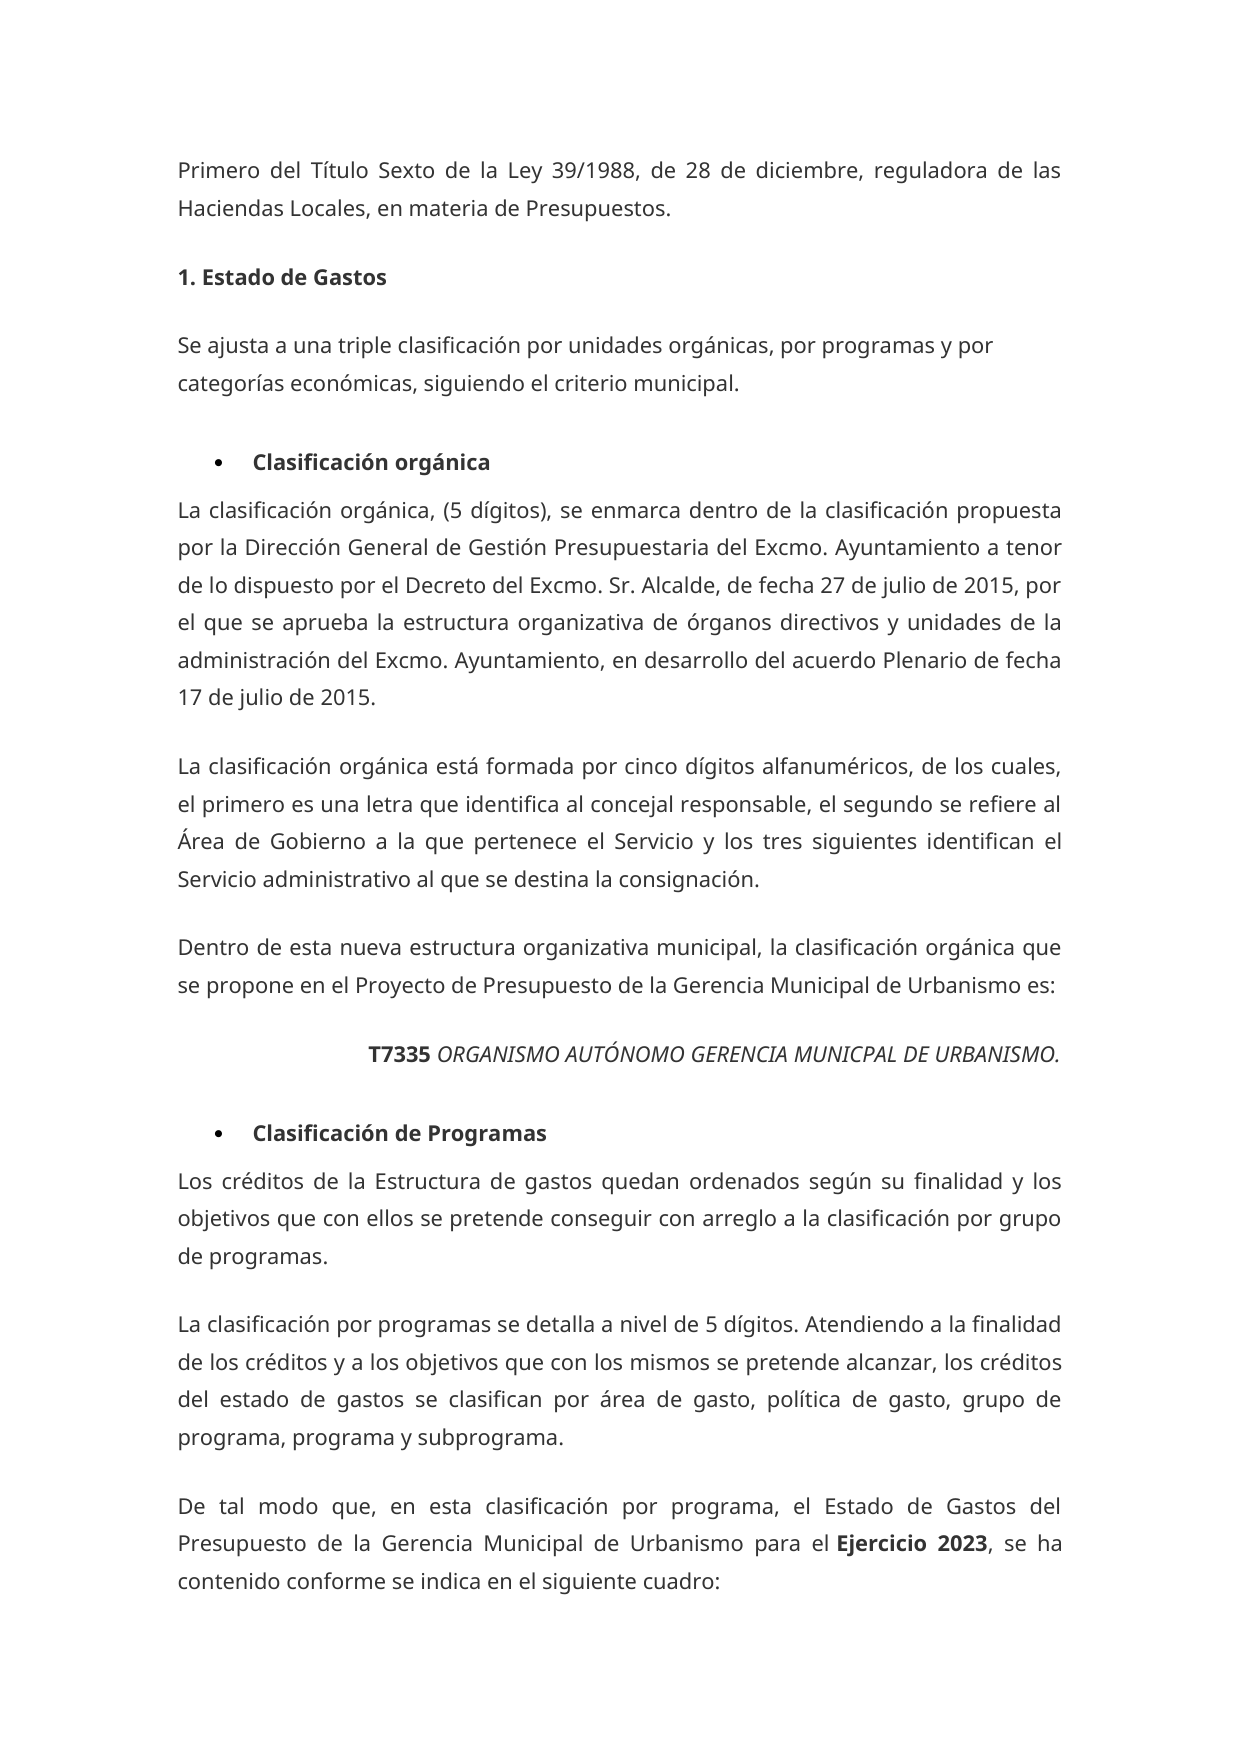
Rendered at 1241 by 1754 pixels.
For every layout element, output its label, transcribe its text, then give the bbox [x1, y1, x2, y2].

text Dentro de esta nueva estructura organizativa municipal, la clasificación orgánica que se propone en el Proyecto de Presupuesto de la Gerencia Municipal de Urbanismo es: [177, 925, 1063, 1000]
text Se ajusta a una triple clasificación por unidades orgánicas, por programas y por categorías económicas, siguiendo el criterio municipal. [177, 323, 1063, 398]
text Primero del Título Sexto de la Ley 39/1988, de 28 de diciembre, reguladora de las Haciendas Locales, en materia de Presupuestos. [177, 148, 1063, 223]
text De tal modo que, en esta clasificación por programa, el Estado de Gastos del Presupuesto de la Gerencia Municipal de Urbanismo para el Ejercicio 2023, se ha contenido conforme se indica en el siguiente cuadro: [177, 1483, 1063, 1596]
text La clasificación orgánica, (5 dígitos), se enmarca dentro de la clasificación propuesta por la Dirección General de Gestión Presupuestaria del Excmo. Ayuntamiento a tenor de lo dispuesto por el Decreto del Excmo. Sr. Alcalde, de fecha 27 de julio de 2015, por el que se aprueba la estructura organizativa de órganos directivos y unidades de la administración del Excmo. Ayuntamiento, en desarrollo del acuerdo Plenario de fecha 17 de julio de 2015. [177, 487, 1063, 712]
list Clasificación orgánica [215, 439, 1063, 477]
text La clasificación por programas se detalla a nivel de 5 dígitos. Atendiendo a la finalidad de los créditos y a los objetivos que con los mismos se pretende alcanzar, los créditos del estado de gastos se clasifican por área de gasto, política de gasto, grupo de programa, programa y subprograma. [177, 1302, 1063, 1452]
text La clasificación orgánica está formada por cinco dígitos alfanuméricos, de los cuales, el primero es una letra que identifica al concejal responsable, el segundo se refiere al Área de Gobierno a la que pertenece el Servicio y los tres siguientes identifican el Servicio administrativo al que se destina la consignación. [177, 743, 1063, 893]
text 1. Estado de Gastos [177, 254, 1063, 291]
text Los créditos de la Estructura de gastos quedan ordenados según su finalidad y los objetivos que con ellos se pretende conseguir con arreglo a la clasificación por grupo de programas. [177, 1158, 1063, 1271]
text T7335 ORGANISMO AUTÓNOMO GERENCIA MUNICPAL DE URBANISMO. [177, 1031, 1063, 1068]
list Clasificación de Programas [215, 1110, 1063, 1148]
